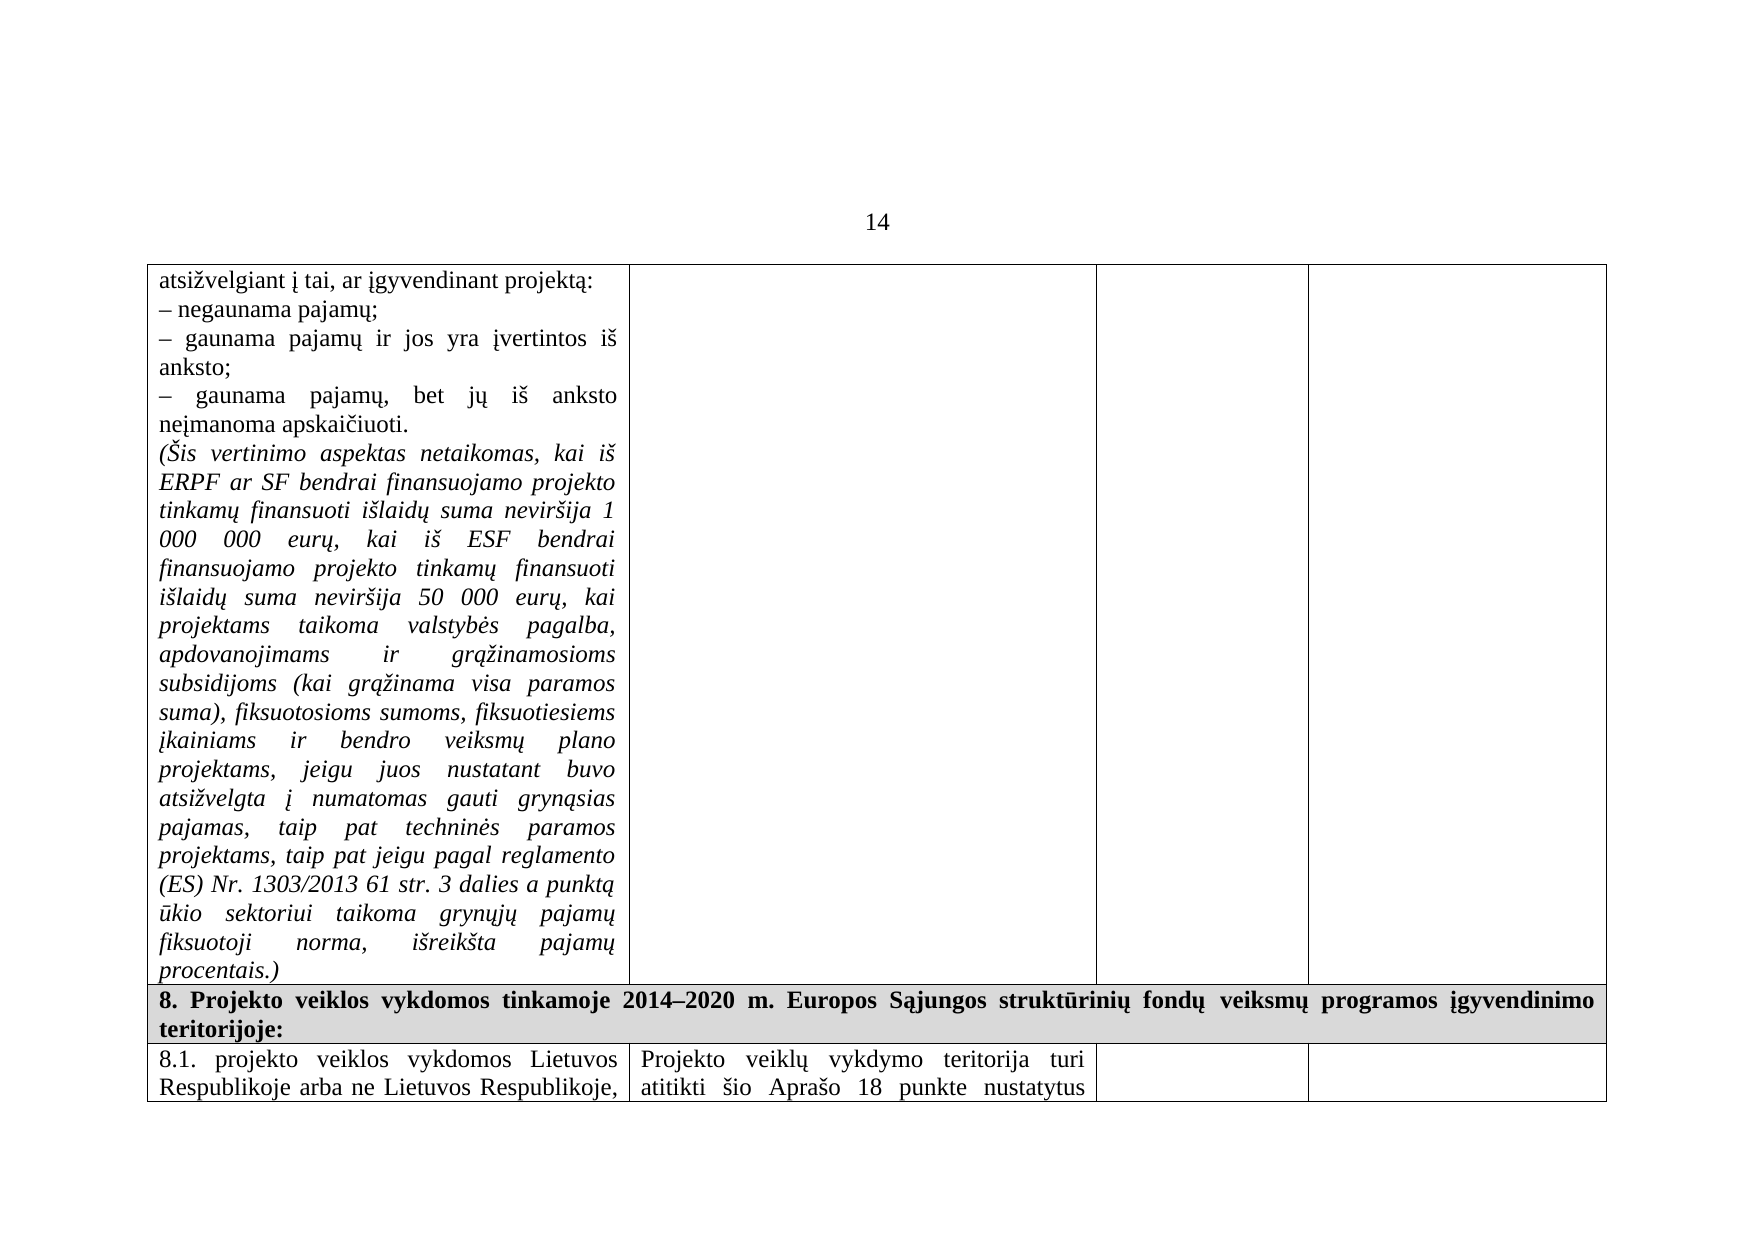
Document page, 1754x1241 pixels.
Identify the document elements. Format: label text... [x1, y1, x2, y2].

table_cell [1309, 265, 1606, 984]
table_cell Projekto veiklų vykdymo teritorija turi atitikti šio Aprašo 18 punkte nustatytus [630, 1044, 1096, 1101]
table_cell [630, 265, 1096, 984]
table_cell [1097, 265, 1308, 984]
table_cell [1097, 1044, 1308, 1101]
table_cell [1309, 1044, 1606, 1101]
table_cell atsižvelgiant į tai, ar įgyvendinant projektą: – negaunama pajamų; – gaunama pajamų ir jos yra įvertintos iš anksto; – gaunama pajamų, bet jų iš anksto neįmanoma apskaičiuoti. (Šis vertinimo aspektas netaikomas, kai iš ERPF ar SF bendrai finansuojamo projekto tinkamų finansuoti išlaidų suma neviršija 1 000 000 eurų, kai iš ESF bendrai finansuojamo projekto tinkamų finansuoti išlaidų suma neviršija 50 000 eurų, kai projektams taikoma valstybės pagalba, apdovanojimams ir grąžinamosioms subsidijoms (kai grąžinama visa paramos suma), fiksuotosioms sumoms, fiksuotiesiems įkainiams ir bendro veiksmų plano projektams, jeigu juos nustatant buvo atsižvelgta į numatomas gauti grynąsias pajamas, taip pat techninės paramos projektams, taip pat jeigu pagal reglamento (ES) Nr. 1303/2013 61 str. 3 dalies a punktą ūkio sektoriui taikoma grynųjų pajamų fiksuotoji norma, išreikšta pajamų procentais.) [148, 265, 629, 984]
table_cell 8.1. projekto veiklos vykdomos Lietuvos Respublikoje arba ne Lietuvos Respublikoje, [148, 1044, 629, 1101]
table_cell 8. Projekto veiklos vykdomos tinkamoje 2014–2020 m. Europos Sąjungos struktūrinių fondų veiksmų programos įgyvendinimo teritorijoje: [148, 985, 1606, 1043]
